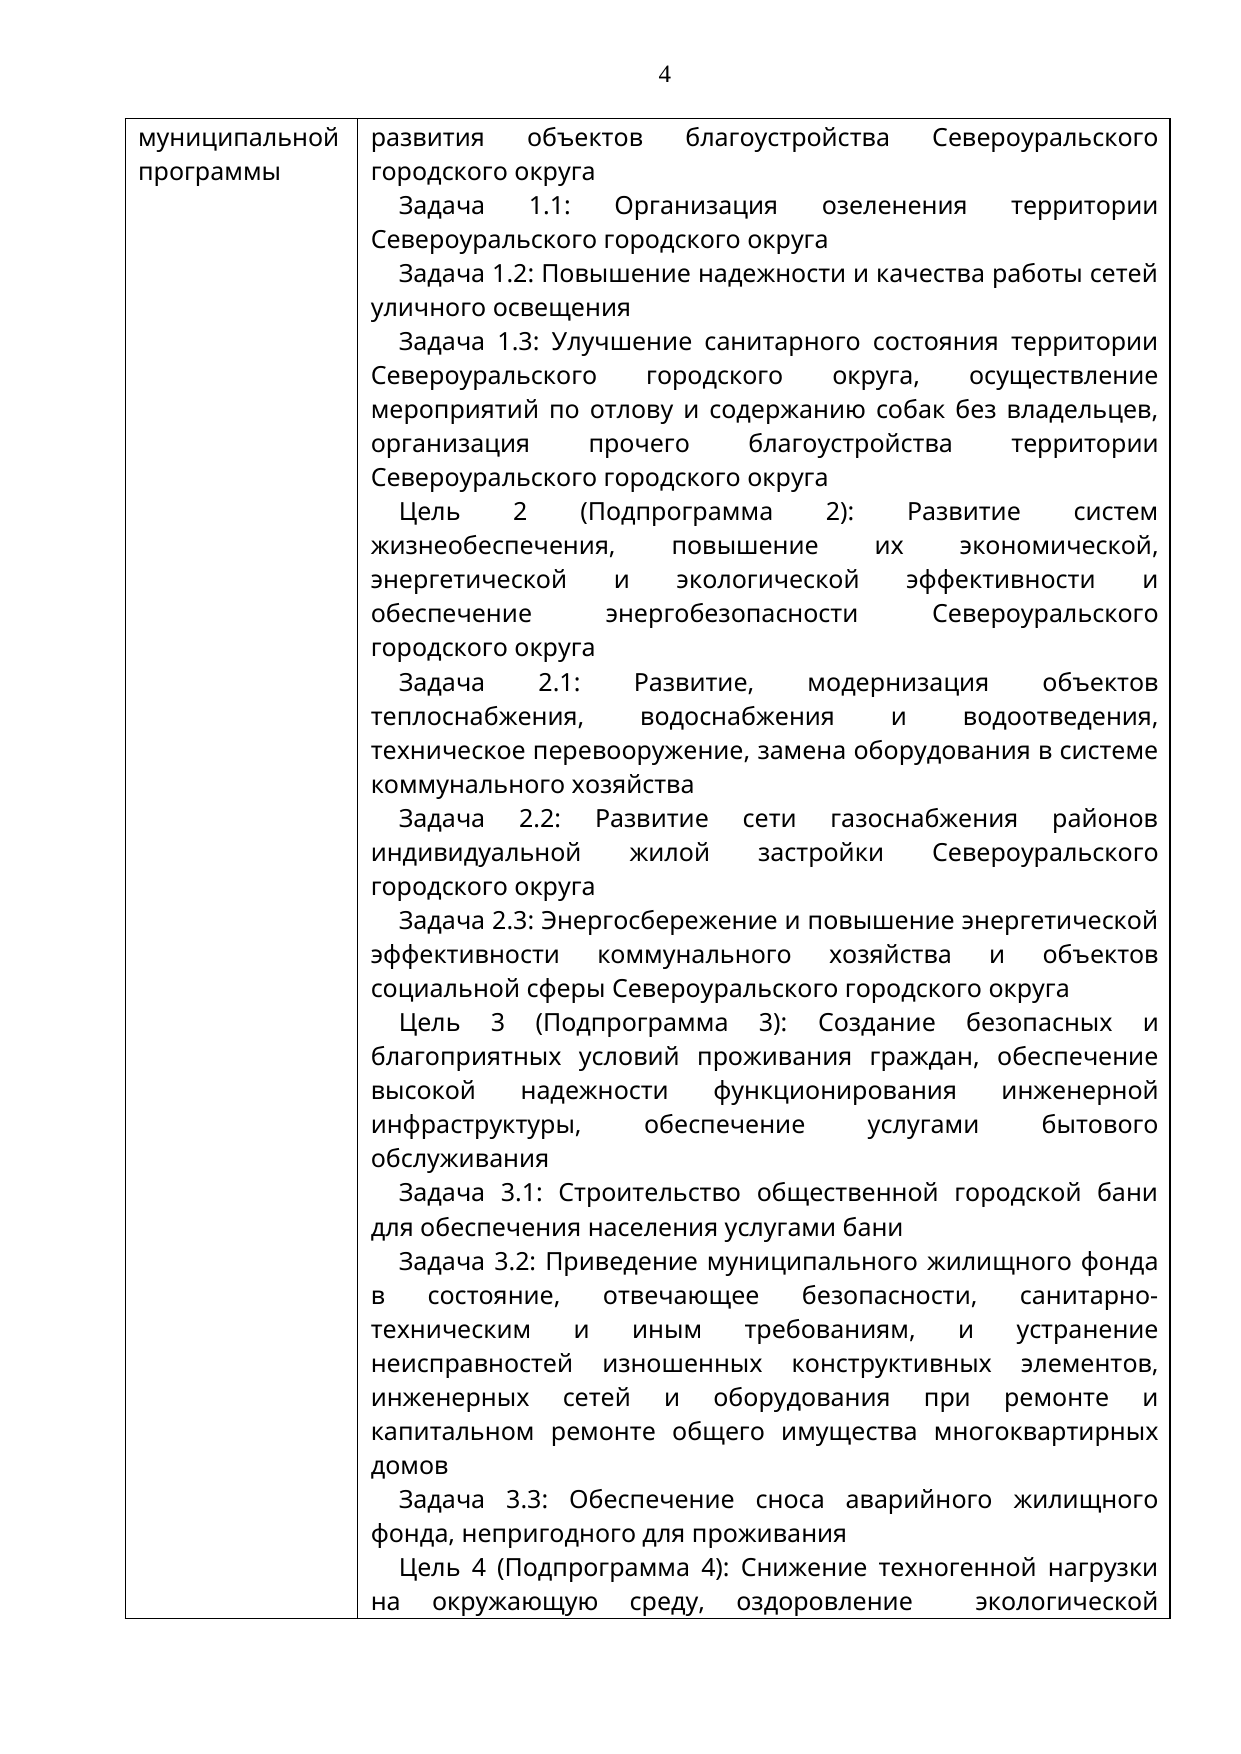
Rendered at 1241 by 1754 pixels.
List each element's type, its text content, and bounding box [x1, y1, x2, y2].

table_cell муниципальной программы [126, 119, 357, 1618]
table_cell развития объектов благоустройства Североуральского городского округа Задача 1.1: Организация озеленения территории Североуральского городского округа Задача 1.2: Повышение надежности и качества работы сетей уличного освещения Задача 1.3: Улучшение санитарного состояния территории Североуральского городского округа, осуществление мероприятий по отлову и содержанию собак без владельцев, организация прочего благоустройства территории Североуральского городского округа Цель 2 (Подпрограмма 2): Развитие систем жизнеобеспечения, повышение их экономической, энергетической и экологической эффективности и обеспечение энергобезопасности Североуральского городского округа Задача 2.1: Развитие, модернизация объектов теплоснабжения, водоснабжения и водоотведения, техническое перевооружение, замена оборудования в системе коммунального хозяйства Задача 2.2: Развитие сети газоснабжения районов индивидуальной жилой застройки Североуральского городского округа Задача 2.3: Энергосбережение и повышение энергетической эффективности коммунального хозяйства и объектов социальной сферы Североуральского городского округа Цель 3 (Подпрограмма 3): Создание безопасных и благоприятных условий проживания граждан, обеспечение высокой надежности функционирования инженерной инфраструктуры, обеспечение услугами бытового обслуживания Задача 3.1: Строительство общественной городской бани для обеспечения населения услугами бани Задача 3.2: Приведение муниципального жилищного фонда в состояние, отвечающее безопасности, санитарно-техническим и иным требованиям, и устранение неисправностей изношенных конструктивных элементов, инженерных сетей и оборудования при ремонте и капитальном ремонте общего имущества многоквартирных домов Задача 3.3: Обеспечение сноса аварийного жилищного фонда, непригодного для проживания Цель 4 (Подпрограмма 4): Снижение техногенной нагрузки на окружающую среду, оздоровление экологической [358, 119, 1169, 1618]
